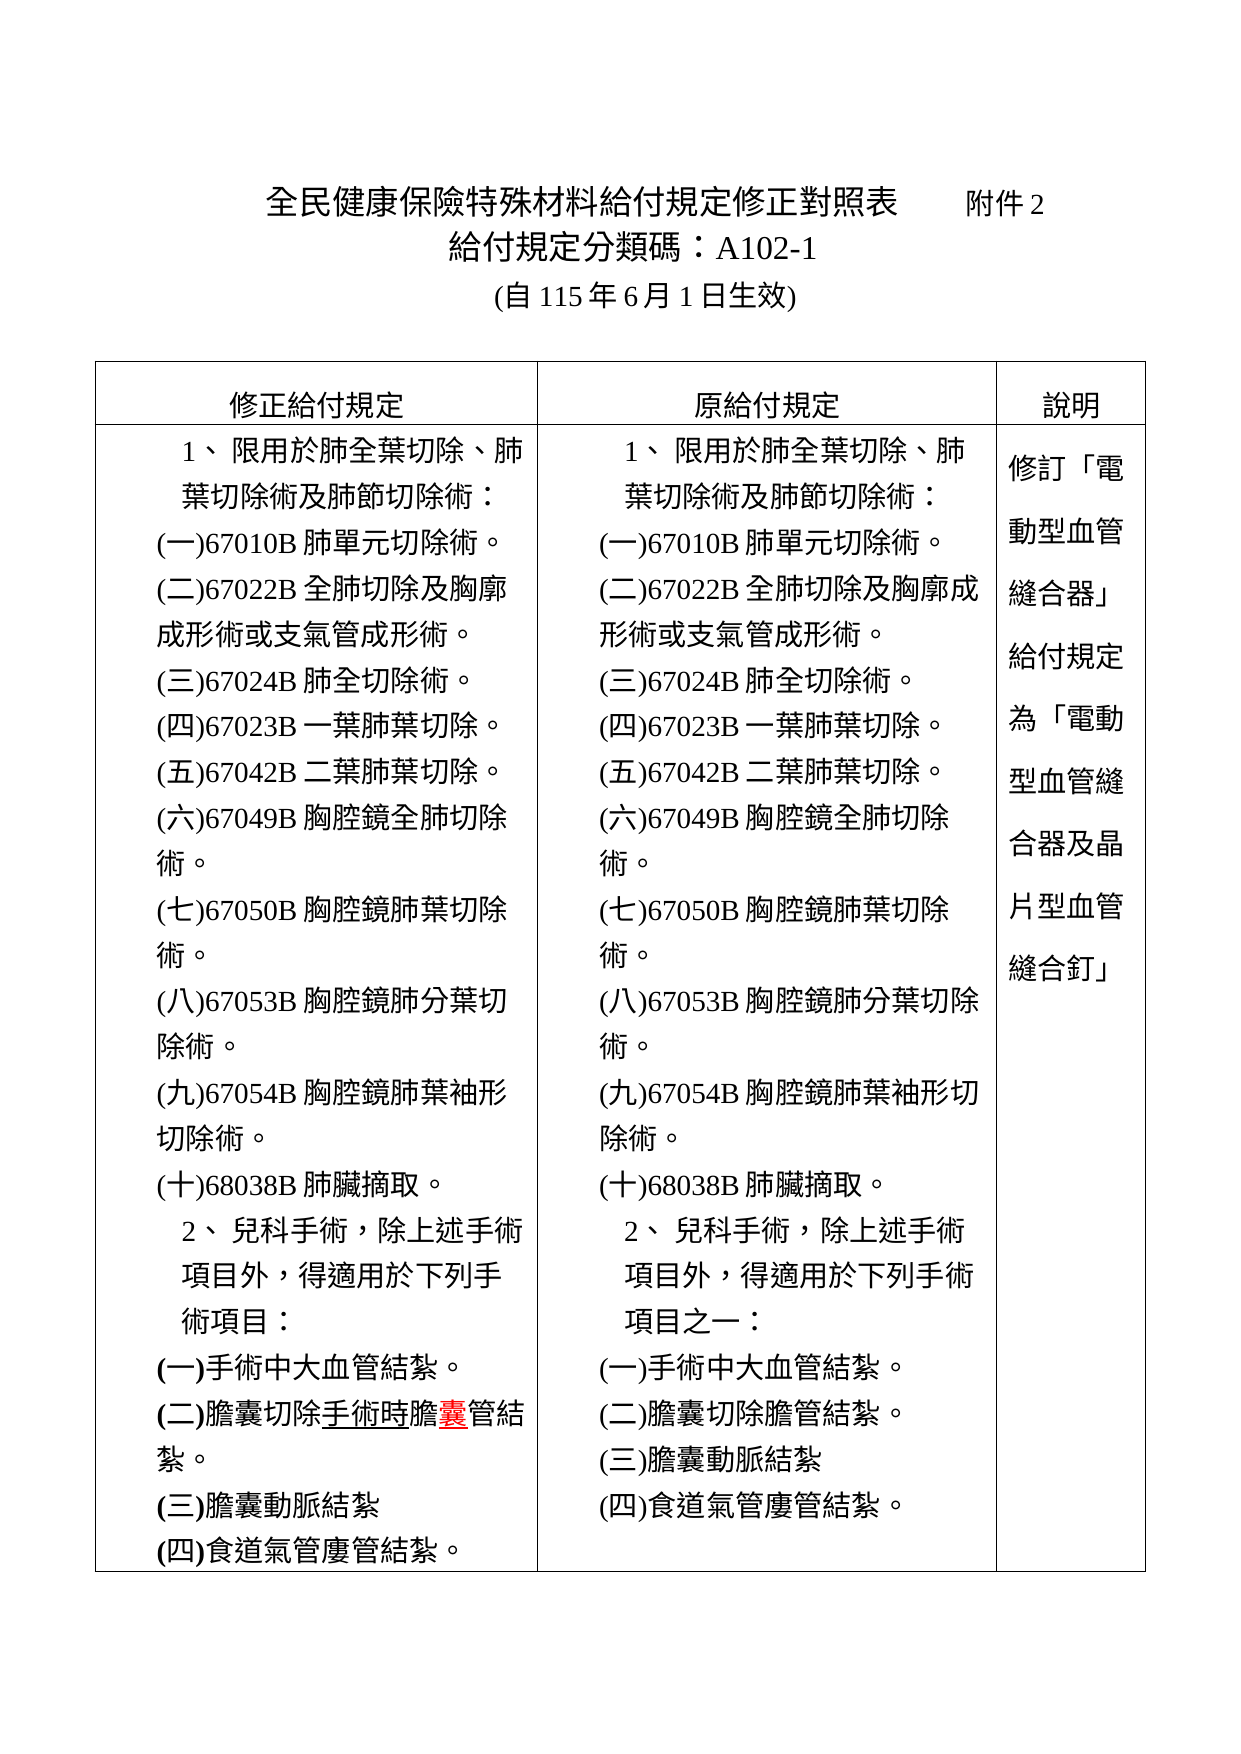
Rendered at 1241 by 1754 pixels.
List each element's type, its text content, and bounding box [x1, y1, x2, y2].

table_cell 限用於肺全葉切除、肺葉切除術及肺節切除術： (一)67010B肺單元切除術。(二)67022B全肺切除及胸廓成形術或支氣管成形術。 (三)67024B肺全切除術。 (四)67023B一葉肺葉切除。 (五)67042B二葉肺葉切除。 (六)67049B胸腔鏡全肺切除術。 (七)67050B胸腔鏡肺葉切除術。 (八)67053B胸腔鏡肺分葉切除術。 (九)67054B胸腔鏡肺葉袖形切除術。 (十)68038B肺臟摘取。 兒科手術，除上述手術項目外，得適用於下列手術項目之一： (一)手術中大血管結紮。 (二)膽囊切除膽管結紮。 (三)膽囊動脈結紮 (四)食道氣管廔管結紮。 [538, 425, 996, 1571]
table_header 說明 [997, 362, 1145, 424]
text (自115年6月1日生效) [162, 269, 1128, 315]
table_cell 限用於肺全葉切除、肺葉切除術及肺節切除術： (一)67010B肺單元切除術。(二)67022B全肺切除及胸廓成形術或支氣管成形術。 (三)67024B肺全切除術。 (四)67023B一葉肺葉切除。 (五)67042B二葉肺葉切除。 (六)67049B胸腔鏡全肺切除術。 (七)67050B胸腔鏡肺葉切除術。 (八)67053B胸腔鏡肺分葉切除術。 (九)67054B胸腔鏡肺葉袖形切除術。 (十)68038B肺臟摘取。 兒科手術，除上述手術項目外，得適用於下列手術項目： (一)手術中大血管結紮。 (二)膽囊切除手術時膽囊管結紮。 (三)膽囊動脈結紮 (四)食道氣管廔管結紮。 [96, 425, 537, 1571]
table_header 原給付規定 [538, 362, 996, 424]
table_cell 修訂「電動型血管縫合器」給付規定為「電動型血管縫合器及晶片型血管縫合釘」 [997, 425, 1145, 1571]
table_header 修正給付規定 [96, 362, 537, 424]
text 給付規定分類碼：A102-1 [138, 221, 1128, 269]
text 全民健康保險特殊材料給付規定修正對照表 附件2 [112, 158, 1128, 221]
